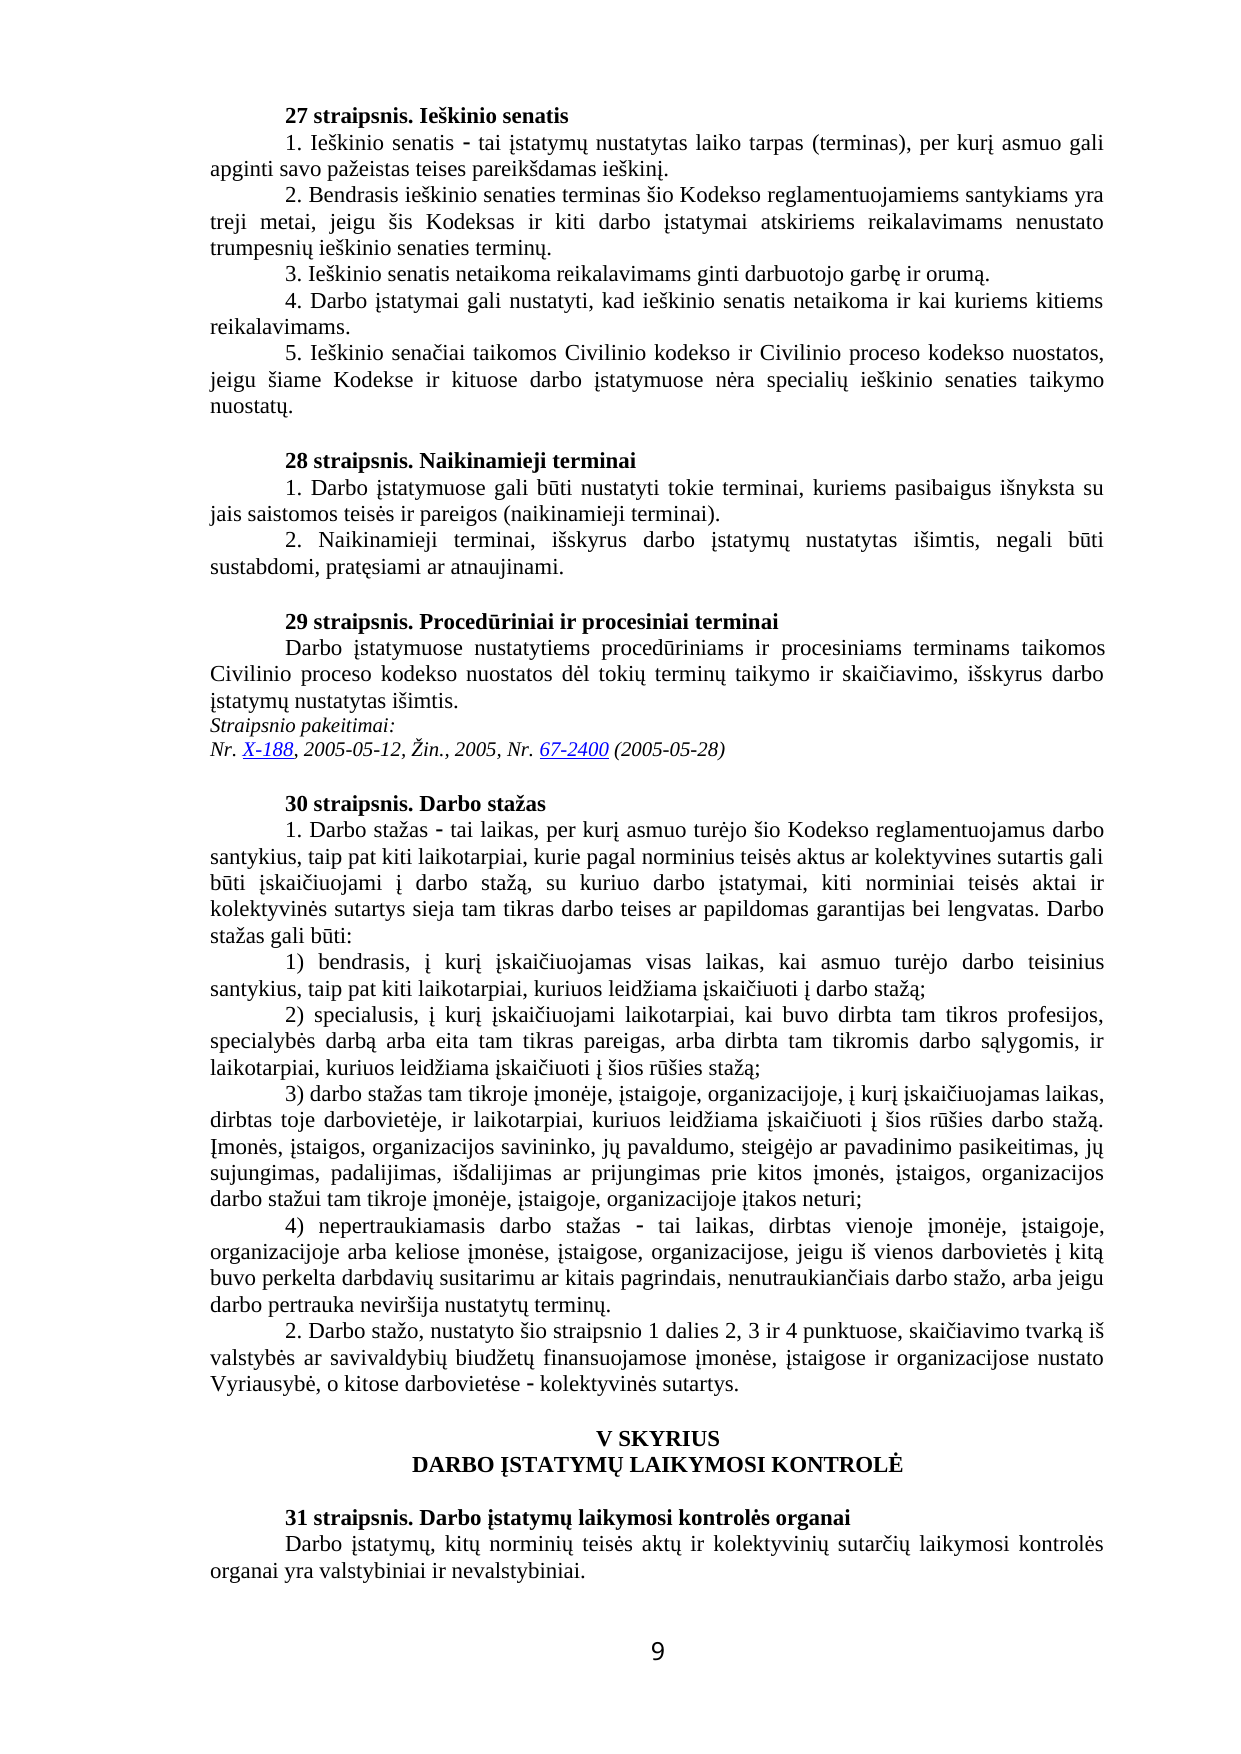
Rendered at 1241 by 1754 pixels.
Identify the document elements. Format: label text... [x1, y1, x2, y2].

text Darbo įstatymuose nustatytiems procedūriniams ir procesiniams terminams taikomos Civilinio proceso kodekso nuostatos dėl tokių terminų taikymo ir skaičiavimo, išskyrus darbo įstatymų nustatytas išimtis. [210, 634, 1106, 713]
text 27 straipsnis. Ieškinio senatis [210, 102, 1106, 129]
text 30 straipsnis. Darbo stažas [210, 790, 1106, 816]
text 29 straipsnis. Procedūriniai ir procesiniai terminai [210, 608, 1106, 634]
text Straipsnio pakeitimai: [210, 713, 1106, 737]
text 4) nepertraukiamasis darbo stažas  tai laikas, dirbtas vienoje įmonėje, įstaigoje, organizacijoje arba keliose įmonėse, įstaigose, organizacijose, jeigu iš vienos darbovietės į kitą buvo perkelta darbdavių susitarimu ar kitais pagrindais, nenutraukiančiais darbo stažo, arba jeigu darbo pertrauka neviršija nustatytų terminų. [210, 1212, 1106, 1317]
text 2. Bendrasis ieškinio senaties terminas šio Kodekso reglamentuojamiems santykiams yra treji metai, jeigu šis Kodeksas ir kiti darbo įstatymai atskiriems reikalavimams nenustato trumpesnių ieškinio senaties terminų. [210, 181, 1106, 260]
text 28 straipsnis. Naikinamieji terminai [210, 447, 1106, 474]
text 3. Ieškinio senatis netaikoma reikalavimams ginti darbuotojo garbę ir orumą. [210, 260, 1106, 287]
text 2. Naikinamieji terminai, išskyrus darbo įstatymų nustatytas išimtis, negali būti sustabdomi, pratęsiami ar atnaujinami. [210, 526, 1106, 579]
text 4. Darbo įstatymai gali nustatyti, kad ieškinio senatis netaikoma ir kai kuriems kitiems reikalavimams. [210, 287, 1106, 339]
text V SKYRIUS [210, 1425, 1106, 1451]
text 1. Darbo įstatymuose gali būti nustatyti tokie terminai, kuriems pasibaigus išnyksta su jais saistomos teisės ir pareigos (naikinamieji terminai). [210, 474, 1106, 526]
text 31 straipsnis. Darbo įstatymų laikymosi kontrolės organai [210, 1504, 1106, 1530]
text 1. Ieškinio senatis  tai įstatymų nustatytas laiko tarpas (terminas), per kurį asmuo gali apginti savo pažeistas teises pareikšdamas ieškinį. [210, 129, 1106, 181]
text Nr. X-188, 2005-05-12, Žin., 2005, Nr. 67-2400 (2005-05-28) [210, 737, 1106, 761]
text 1) bendrasis, į kurį įskaičiuojamas visas laikas, kai asmuo turėjo darbo teisinius santykius, taip pat kiti laikotarpiai, kuriuos leidžiama įskaičiuoti į darbo stažą; [210, 948, 1106, 1001]
text 3) darbo stažas tam tikroje įmonėje, įstaigoje, organizacijoje, į kurį įskaičiuojamas laikas, dirbtas toje darbovietėje, ir laikotarpiai, kuriuos leidžiama įskaičiuoti į šios rūšies darbo stažą. Įmonės, įstaigos, organizacijos savininko, jų pavaldumo, steigėjo ar pavadinimo pasikeitimas, jų sujungimas, padalijimas, išdalijimas ar prijungimas prie kitos įmonės, įstaigos, organizacijos darbo stažui tam tikroje įmonėje, įstaigoje, organizacijoje įtakos neturi; [210, 1080, 1106, 1212]
text 2. Darbo stažo, nustatyto šio straipsnio 1 dalies 2, 3 ir 4 punktuose, skaičiavimo tvarką iš valstybės ar savivaldybių biudžetų finansuojamose įmonėse, įstaigose ir organizacijose nustato Vyriausybė, o kitose darbovietėse  kolektyvinės sutartys. [210, 1317, 1106, 1396]
text 2) specialusis, į kurį įskaičiuojami laikotarpiai, kai buvo dirbta tam tikros profesijos, specialybės darbą arba eita tam tikras pareigas, arba dirbta tam tikromis darbo sąlygomis, ir laikotarpiai, kuriuos leidžiama įskaičiuoti į šios rūšies stažą; [210, 1001, 1106, 1080]
text 1. Darbo stažas  tai laikas, per kurį asmuo turėjo šio Kodekso reglamentuojamus darbo santykius, taip pat kiti laikotarpiai, kurie pagal norminius teisės aktus ar kolektyvines sutartis gali būti įskaičiuojami į darbo stažą, su kuriuo darbo įstatymai, kiti norminiai teisės aktai ir kolektyvinės sutartys sieja tam tikras darbo teises ar papildomas garantijas bei lengvatas. Darbo stažas gali būti: [210, 816, 1106, 948]
text DARBO ĮSTATYMŲ LAIKYMOSI KONTROLĖ [210, 1451, 1106, 1478]
text 5. Ieškinio senačiai taikomos Civilinio kodekso ir Civilinio proceso kodekso nuostatos, jeigu šiame Kodekse ir kituose darbo įstatymuose nėra specialių ieškinio senaties taikymo nuostatų. [210, 339, 1106, 418]
text Darbo įstatymų, kitų norminių teisės aktų ir kolektyvinių sutarčių laikymosi kontrolės organai yra valstybiniai ir nevalstybiniai. [210, 1530, 1106, 1583]
